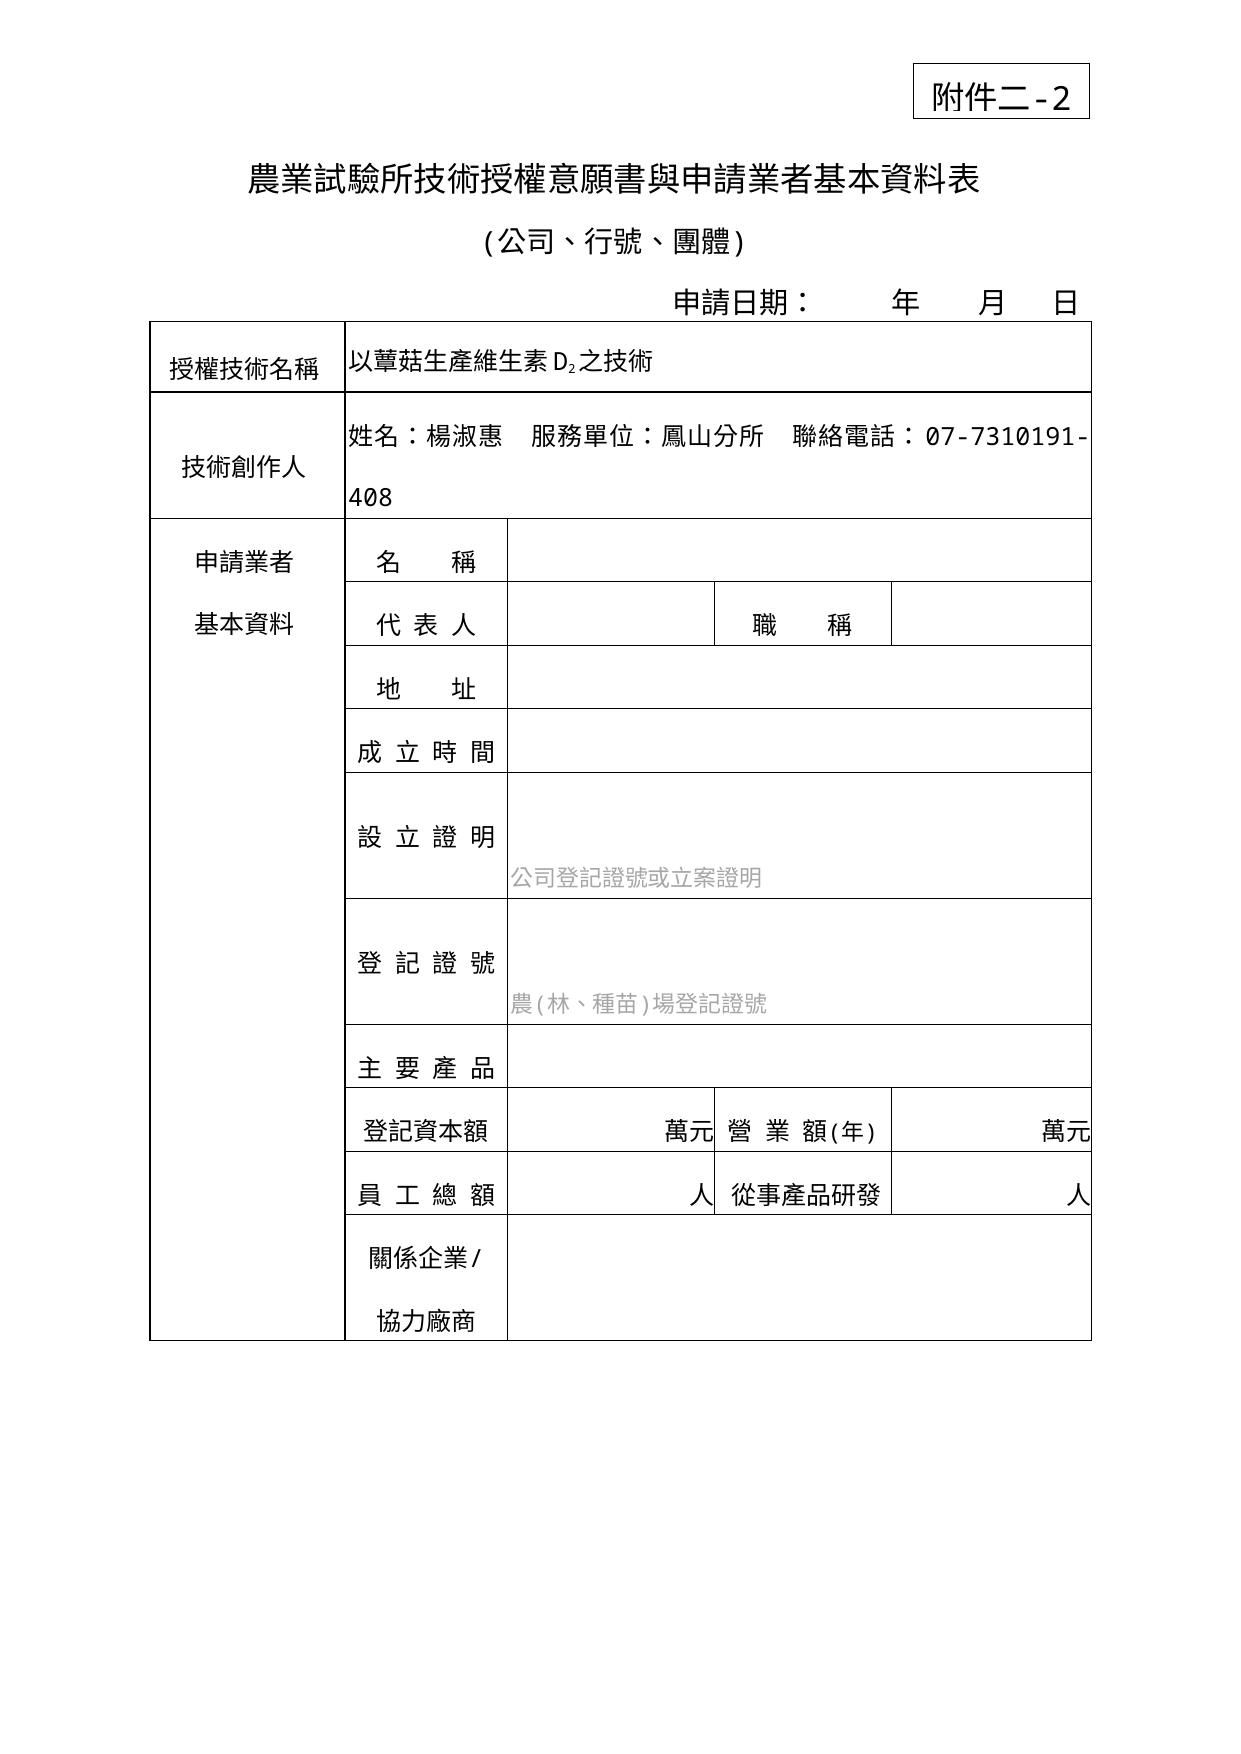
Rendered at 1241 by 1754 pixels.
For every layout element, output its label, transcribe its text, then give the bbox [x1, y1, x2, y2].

table_cell 姓名：楊淑惠 服務單位：鳳山分所 聯絡電話：07-7310191-408 [346, 393, 1091, 517]
table_cell [508, 582, 714, 644]
table_cell 人 [892, 1152, 1091, 1214]
table_cell 萬元 [892, 1088, 1091, 1151]
table_cell [508, 1025, 1091, 1087]
text 申請日期： 年 月 日 [150, 259, 1080, 321]
table_cell 萬元 [508, 1088, 714, 1151]
table_cell 職 稱 [715, 582, 891, 644]
table_cell 技術創作人 [151, 393, 344, 517]
table_cell [892, 582, 1091, 644]
table_header 授權技術名稱 [151, 322, 344, 391]
table_cell 公司登記證號或立案證明 [508, 773, 1091, 898]
table_cell 成 立 時 間 [346, 709, 507, 772]
table_cell 名 稱 [346, 519, 507, 581]
table_cell 地 址 [346, 646, 507, 708]
table_cell [508, 1215, 1091, 1340]
table_cell 關係企業/ 協力廠商 [346, 1215, 507, 1340]
table_cell 登 記 證 號 [346, 899, 507, 1024]
table_cell [508, 709, 1091, 772]
table_cell 人 [508, 1152, 714, 1214]
table_cell 代 表 人 [346, 582, 507, 644]
text 附件二-2 [929, 72, 1073, 110]
table_cell 登記資本額 [346, 1088, 507, 1151]
text [914, 64, 1089, 118]
table_cell 主 要 產 品 [346, 1025, 507, 1087]
table_cell [508, 519, 1091, 581]
table_cell 設 立 證 明 [346, 773, 507, 898]
text 農業試驗所技術授權意願書與申請業者基本資料表 [150, 153, 1077, 201]
table_cell 申請業者 基本資料 [151, 519, 344, 1340]
table_cell 營 業 額(年) [715, 1088, 891, 1151]
table_cell [508, 646, 1091, 708]
table_cell 農(林、種苗)場登記證號 [508, 899, 1091, 1024]
table_cell 員 工 總 額 [346, 1152, 507, 1214]
text (公司、行號、團體) [150, 225, 1077, 259]
table_header 以蕈菇生產維生素D2之技術 [346, 322, 1091, 391]
table_cell 從事產品研發 [715, 1152, 891, 1214]
